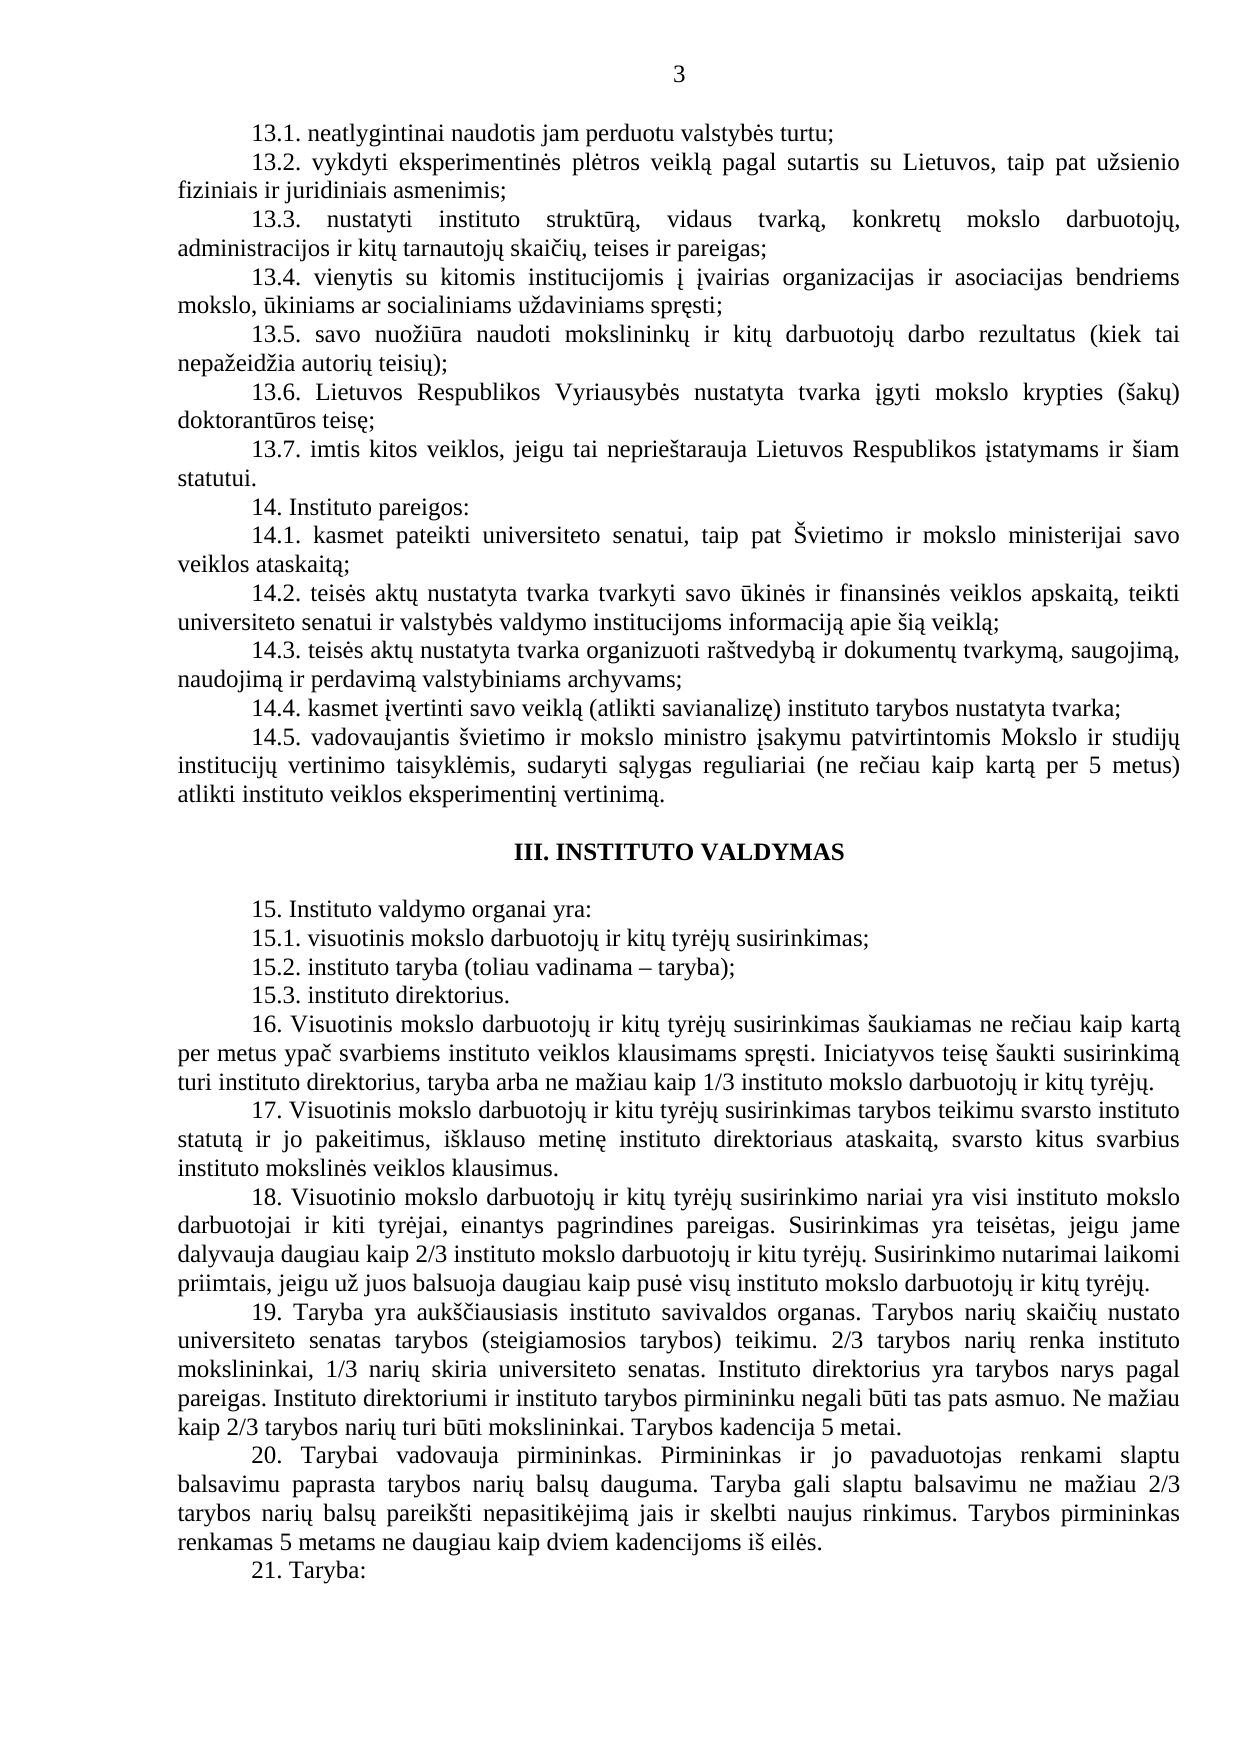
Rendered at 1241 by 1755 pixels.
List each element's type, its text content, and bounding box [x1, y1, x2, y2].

text 18. Visuotinio mokslo darbuotojų ir kitų tyrėjų susirinkimo nariai yra visi instituto mokslo darbuotojai ir kiti tyrėjai, einantys pagrindines pareigas. Susirinkimas yra teisėtas, jeigu jame dalyvauja daugiau kaip 2/3 instituto mokslo darbuotojų ir kitu tyrėjų. Susirinkimo nutarimai laikomi priimtais, jeigu už juos balsuoja daugiau kaip pusė visų instituto mokslo darbuotojų ir kitų tyrėjų. [177, 1182, 1181, 1297]
text 13.1. neatlygintinai naudotis jam perduotu valstybės turtu; [177, 118, 1181, 147]
text 13.3. nustatyti instituto struktūrą, vidaus tvarką, konkretų mokslo darbuotojų, administracijos ir kitų tarnautojų skaičių, teises ir pareigas; [177, 204, 1181, 262]
text 14.4. kasmet įvertinti savo veiklą (atlikti savianalizę) instituto tarybos nustatyta tvarka; [177, 693, 1181, 722]
text 15.2. instituto taryba (toliau vadinama – taryba); [177, 952, 1181, 981]
text 14. Instituto pareigos: [177, 492, 1181, 521]
text 16. Visuotinis mokslo darbuotojų ir kitų tyrėjų susirinkimas šaukiamas ne rečiau kaip kartą per metus ypač svarbiems instituto veiklos klausimams spręsti. Iniciatyvos teisę šaukti susirinkimą turi instituto direktorius, taryba arba ne mažiau kaip 1/3 instituto mokslo darbuotojų ir kitų tyrėjų. [177, 1009, 1181, 1096]
text 13.4. vienytis su kitomis institucijomis į įvairias organizacijas ir asociacijas bendriems mokslo, ūkiniams ar socialiniams uždaviniams spręsti; [177, 262, 1181, 319]
text 14.1. kasmet pateikti universiteto senatui, taip pat Švietimo ir mokslo ministerijai savo veiklos ataskaitą; [177, 521, 1181, 578]
text III. INSTITUTO VALDYMAS [177, 837, 1181, 866]
text 15. Instituto valdymo organai yra: [177, 894, 1181, 923]
text 15.3. instituto direktorius. [177, 981, 1181, 1009]
text 13.6. Lietuvos Respublikos Vyriausybės nustatyta tvarka įgyti mokslo krypties (šakų) doktorantūros teisę; [177, 377, 1181, 434]
text 15.1. visuotinis mokslo darbuotojų ir kitų tyrėjų susirinkimas; [177, 923, 1181, 952]
text 13.5. savo nuožiūra naudoti mokslininkų ir kitų darbuotojų darbo rezultatus (kiek tai nepažeidžia autorių teisių); [177, 319, 1181, 377]
text 13.7. imtis kitos veiklos, jeigu tai neprieštarauja Lietuvos Respublikos įstatymams ir šiam statutui. [177, 434, 1181, 492]
text 14.5. vadovaujantis švietimo ir mokslo ministro įsakymu patvirtintomis Mokslo ir studijų institucijų vertinimo taisyklėmis, sudaryti sąlygas reguliariai (ne rečiau kaip kartą per 5 metus) atlikti instituto veiklos eksperimentinį vertinimą. [177, 722, 1181, 808]
text 14.3. teisės aktų nustatyta tvarka organizuoti raštvedybą ir dokumentų tvarkymą, saugojimą, naudojimą ir perdavimą valstybiniams archyvams; [177, 636, 1181, 693]
text 17. Visuotinis mokslo darbuotojų ir kitu tyrėjų susirinkimas tarybos teikimu svarsto instituto statutą ir jo pakeitimus, išklauso metinę instituto direktoriaus ataskaitą, svarsto kitus svarbius instituto mokslinės veiklos klausimus. [177, 1096, 1181, 1182]
text 14.2. teisės aktų nustatyta tvarka tvarkyti savo ūkinės ir finansinės veiklos apskaitą, teikti universiteto senatui ir valstybės valdymo institucijoms informaciją apie šią veiklą; [177, 578, 1181, 636]
text 21. Taryba: [177, 1556, 1181, 1584]
text 19. Taryba yra aukščiausiasis instituto savivaldos organas. Tarybos narių skaičių nustato universiteto senatas tarybos (steigiamosios tarybos) teikimu. 2/3 tarybos narių renka instituto mokslininkai, 1/3 narių skiria universiteto senatas. Instituto direktorius yra tarybos narys pagal pareigas. Instituto direktoriumi ir instituto tarybos pirmininku negali būti tas pats asmuo. Ne mažiau kaip 2/3 tarybos narių turi būti mokslininkai. Tarybos kadencija 5 metai. [177, 1297, 1181, 1441]
text 13.2. vykdyti eksperimentinės plėtros veiklą pagal sutartis su Lietuvos, taip pat užsienio fiziniais ir juridiniais asmenimis; [177, 147, 1181, 204]
text 20. Tarybai vadovauja pirmininkas. Pirmininkas ir jo pavaduotojas renkami slaptu balsavimu paprasta tarybos narių balsų dauguma. Taryba gali slaptu balsavimu ne mažiau 2/3 tarybos narių balsų pareikšti nepasitikėjimą jais ir skelbti naujus rinkimus. Tarybos pirmininkas renkamas 5 metams ne daugiau kaip dviem kadencijoms iš eilės. [177, 1441, 1181, 1556]
